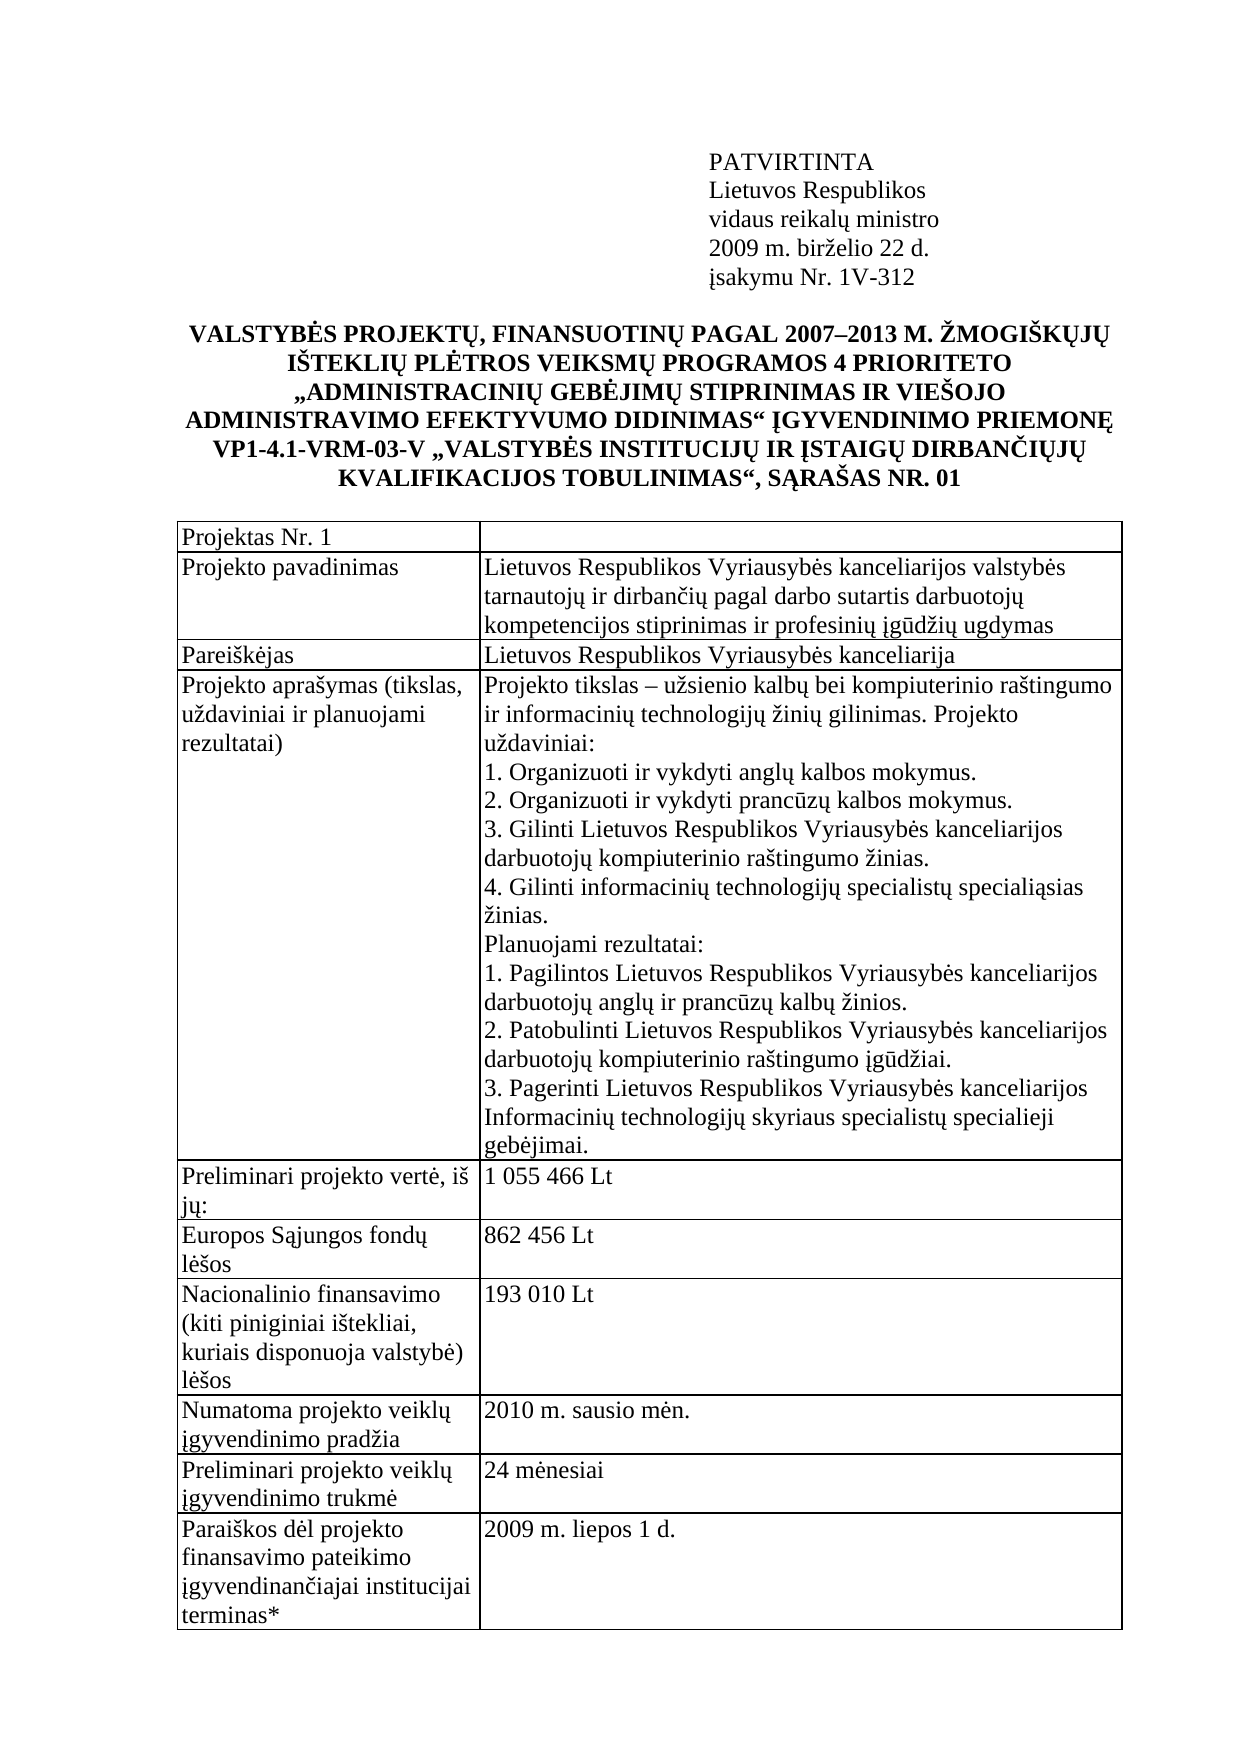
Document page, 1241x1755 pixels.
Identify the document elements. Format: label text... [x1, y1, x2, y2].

table_cell 193 010 Lt [481, 1279, 1121, 1394]
table_cell 1 055 466 Lt [481, 1161, 1121, 1218]
text VALSTYBĖS PROJEKTŲ, FINANSUOTINŲ PAGAL 2007–2013 M. ŽMOGIŠKŲJŲ IŠTEKLIŲ PLĖTROS VEIKSMŲ PROGRAMOS 4 PRIORITETO „ADMINISTRACINIŲ GEBĖJIMŲ STIPRINIMAS IR VIEŠOJO ADMINISTRAVIMO EFEKTYVUMO DIDINIMAS“ ĮGYVENDINIMO PRIEMONĘ VP1-4.1-VRM-03-V „VALSTYBĖS INSTITUCIJŲ IR ĮSTAIGŲ DIRBANČIŲJŲ KVALIFIKACIJOS TOBULINIMAS“, SĄRAŠAS NR. 01 [177, 319, 1122, 492]
table_cell Lietuvos Respublikos Vyriausybės kanceliarijos valstybės tarnautojų ir dirbančių pagal darbo sutartis darbuotojų kompetencijos stiprinimas ir profesinių įgūdžių ugdymas [481, 553, 1121, 639]
table_cell 2009 m. liepos 1 d. [481, 1514, 1121, 1629]
table_cell 862 456 Lt [481, 1220, 1121, 1277]
table_cell Preliminari projekto veiklų įgyvendinimo trukmė [178, 1455, 479, 1512]
table_cell Preliminari projekto vertė, iš jų: [178, 1161, 479, 1218]
text Lietuvos Respublikos [177, 176, 1122, 204]
table_cell Europos Sąjungos fondų lėšos [178, 1220, 479, 1277]
table_cell Lietuvos Respublikos Vyriausybės kanceliarija [481, 640, 1121, 669]
table_cell Projekto pavadinimas [178, 553, 479, 639]
table_cell Numatoma projekto veiklų įgyvendinimo pradžia [178, 1396, 479, 1453]
text PATVIRTINTA [177, 147, 1122, 176]
table_cell Projekto tikslas – užsienio kalbų bei kompiuterinio raštingumo ir informacinių technologijų žinių gilinimas. Projekto uždaviniai: 1. Organizuoti ir vykdyti anglų kalbos mokymus. 2. Organizuoti ir vykdyti prancūzų kalbos mokymus. 3. Gilinti Lietuvos Respublikos Vyriausybės kanceliarijos darbuotojų kompiuterinio raštingumo žinias. 4. Gilinti informacinių technologijų specialistų specialiąsias žinias. Planuojami rezultatai: 1. Pagilintos Lietuvos Respublikos Vyriausybės kanceliarijos darbuotojų anglų ir prancūzų kalbų žinios. 2. Patobulinti Lietuvos Respublikos Vyriausybės kanceliarijos darbuotojų kompiuterinio raštingumo įgūdžiai. 3. Pagerinti Lietuvos Respublikos Vyriausybės kanceliarijos Informacinių technologijų skyriaus specialistų specialieji gebėjimai. [481, 671, 1121, 1159]
table_header [481, 522, 1121, 551]
table_cell 24 mėnesiai [481, 1455, 1121, 1512]
table_cell Pareiškėjas [178, 640, 479, 669]
table_header Projektas Nr. 1 [178, 522, 479, 551]
text 2009 m. birželio 22 d. [177, 233, 1122, 262]
table_cell 2010 m. sausio mėn. [481, 1396, 1121, 1453]
table_cell Nacionalinio finansavimo (kiti piniginiai ištekliai, kuriais disponuoja valstybė) lėšos [178, 1279, 479, 1394]
table_cell Projekto aprašymas (tikslas, uždaviniai ir planuojami rezultatai) [178, 671, 479, 1159]
text įsakymu Nr. 1V-312 [177, 262, 1122, 291]
table_cell Paraiškos dėl projekto finansavimo pateikimo įgyvendinančiajai institucijai terminas* [178, 1514, 479, 1629]
text vidaus reikalų ministro [177, 204, 1122, 233]
